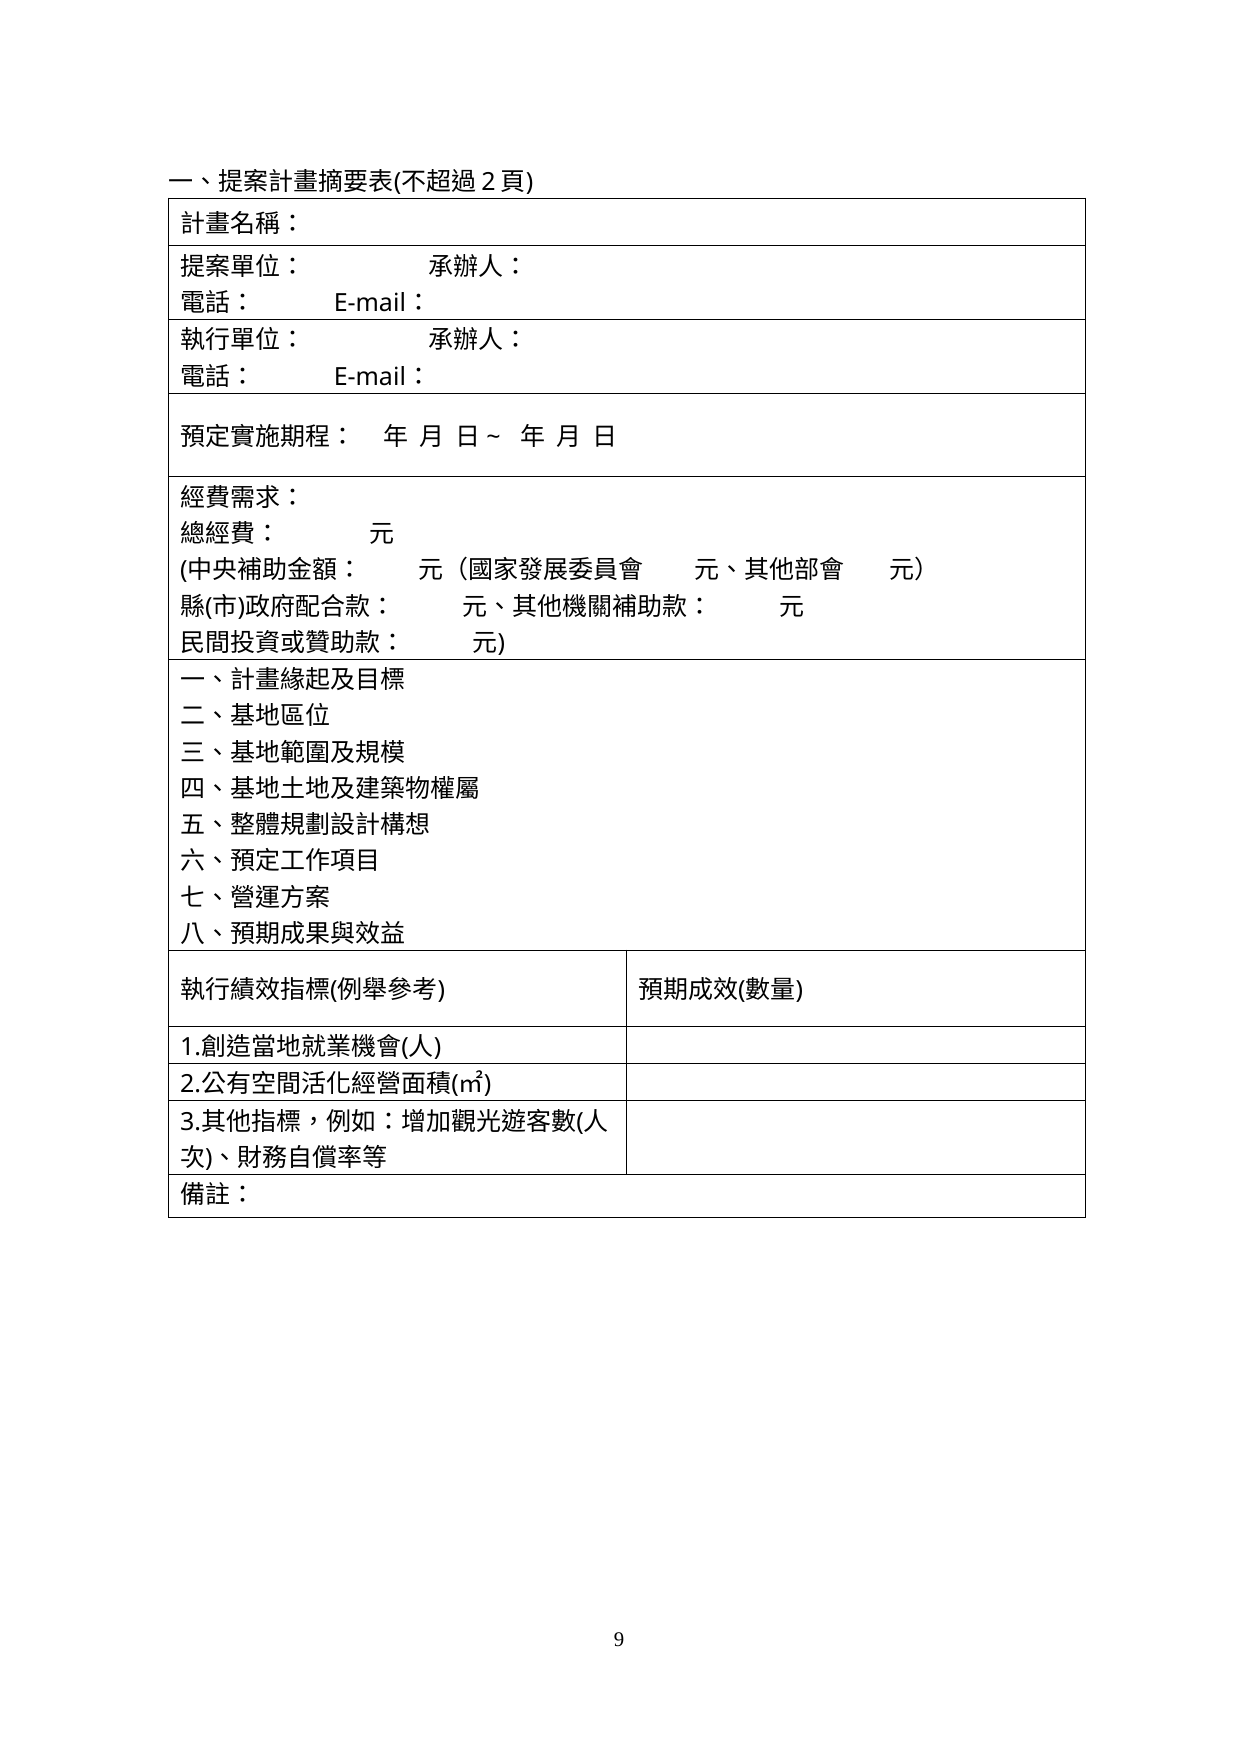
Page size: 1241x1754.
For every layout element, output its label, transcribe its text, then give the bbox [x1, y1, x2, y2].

table_cell 經費需求： 總經費： 元 (中央補助金額： 元（國家發展委員會 元、其他部會 元） 縣(市)政府配合款： 元、其他機關補助款： 元 民間投資或贊助款： 元) [169, 477, 1085, 658]
table_cell 執行績效指標(例舉參考) [169, 951, 626, 1026]
text 一、提案計畫摘要表(不超過2頁) [169, 161, 1069, 197]
table_cell 預定實施期程： 年 月 日 ~ 年 月 日 [169, 394, 1085, 476]
table_cell 2.公有空間活化經營面積(㎡) [169, 1064, 626, 1100]
table_cell 提案單位： 承辦人： 電話： E-mail： [169, 246, 1085, 319]
table_cell 備註： [169, 1175, 1085, 1217]
table_cell 一、計畫緣起及目標 二、基地區位 三、基地範圍及規模 四、基地土地及建築物權屬 五、整體規劃設計構想 六、預定工作項目 七、營運方案 八、預期成果與效益 [169, 660, 1085, 949]
table_cell [627, 1064, 1085, 1100]
table_cell [627, 1101, 1085, 1174]
table_cell 預期成效(數量) [627, 951, 1085, 1026]
table_cell [627, 1027, 1085, 1063]
table_header 計畫名稱： [169, 199, 1085, 245]
table_cell 3.其他指標，例如：增加觀光遊客數(人次)、財務自償率等 [169, 1101, 626, 1174]
table_cell 執行單位： 承辦人： 電話： E-mail： [169, 320, 1085, 392]
table_cell 1.創造當地就業機會(人) [169, 1027, 626, 1063]
